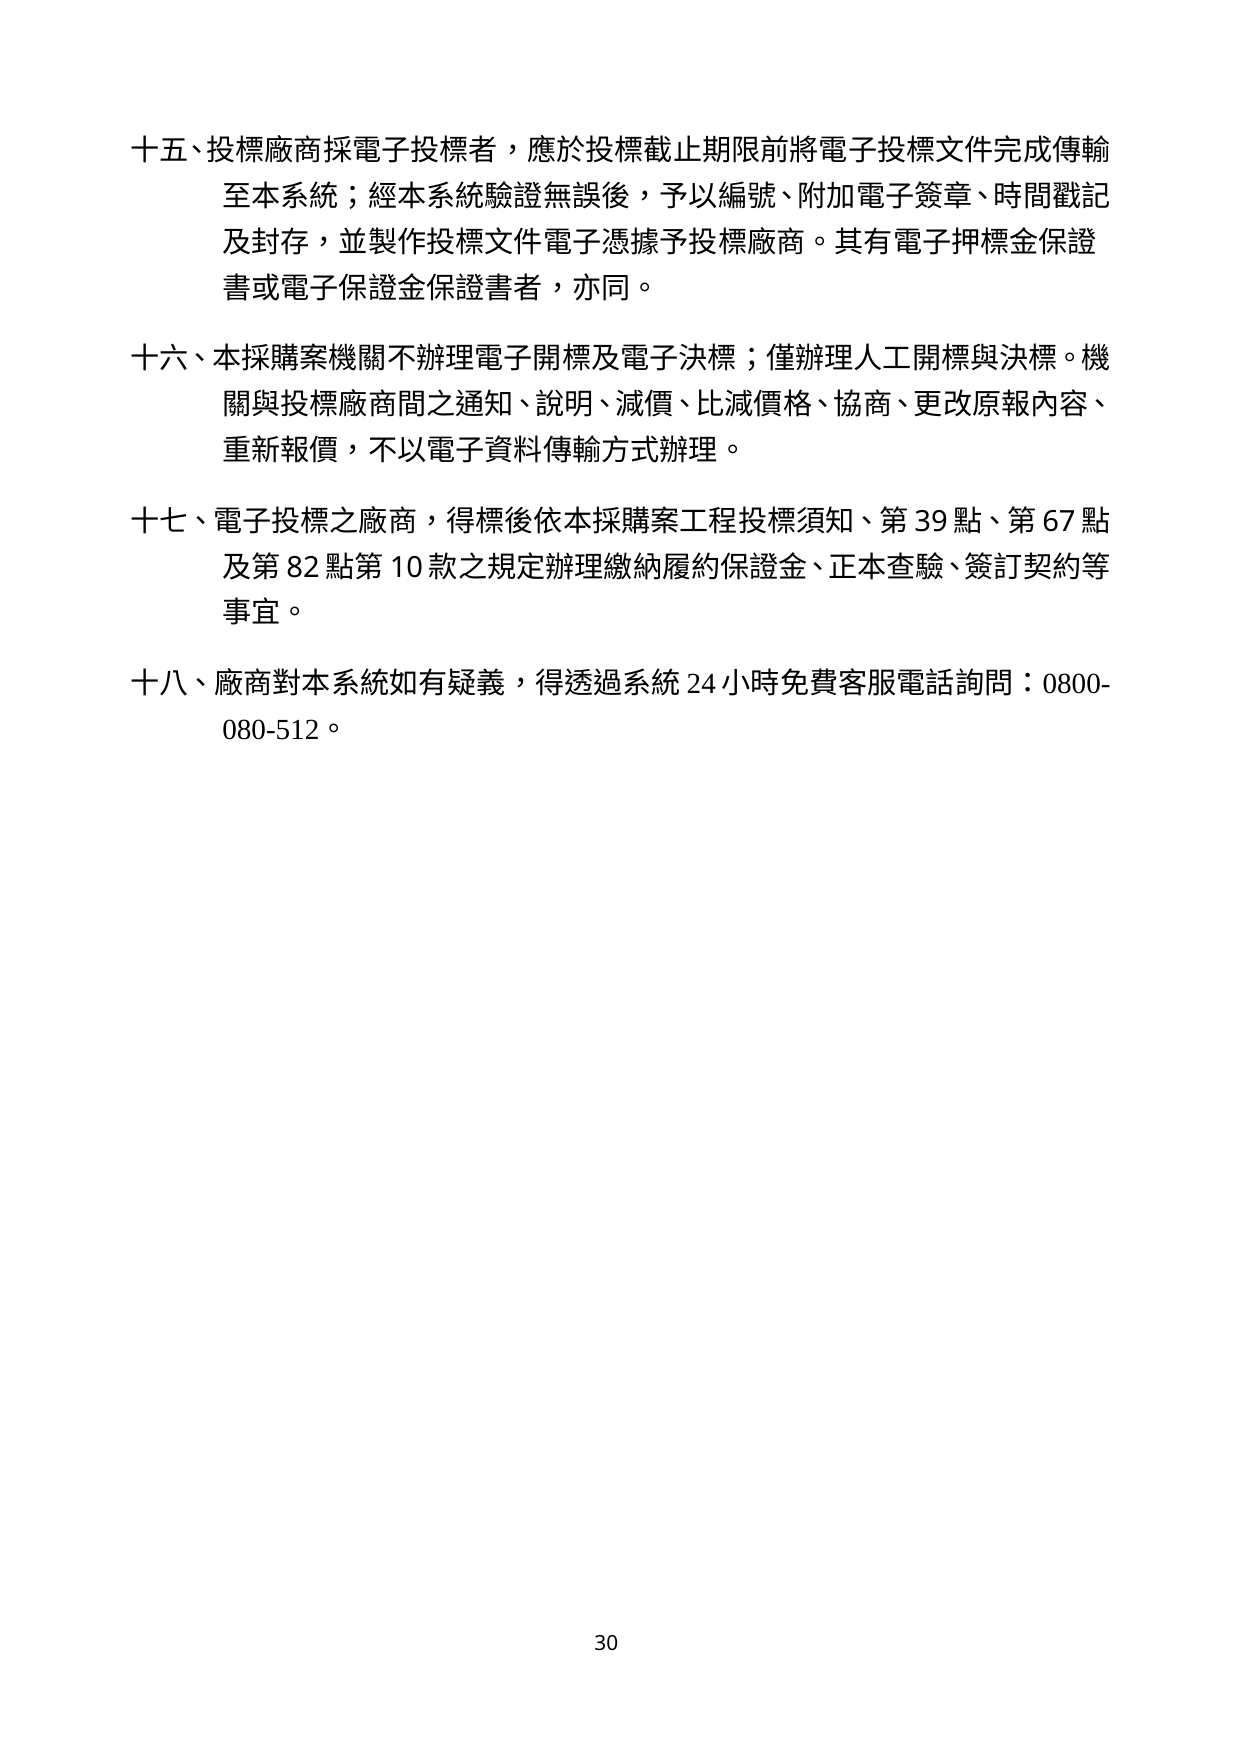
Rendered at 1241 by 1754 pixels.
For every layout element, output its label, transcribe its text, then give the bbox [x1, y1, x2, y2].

text 十八、廠商對本系統如有疑義，得透過系統24小時免費客服電話詢問：0800-080-512。 [130, 657, 1110, 748]
text 十六、本採購案機關不辦理電子開標及電子決標；僅辦理人工開標與決標。機關與投標廠商間之通知、說明、減價、比減價格、協商、更改原報內容、重新報價，不以電子資料傳輸方式辦理。 [130, 332, 1110, 470]
text 十七、電子投標之廠商，得標後依本採購案工程投標須知、第39點、第67點及第82點第10款之規定辦理繳納履約保證金、正本查驗、簽訂契約等事宜。 [130, 494, 1110, 632]
text 十五、投標廠商採電子投標者，應於投標截止期限前將電子投標文件完成傳輸至本系統；經本系統驗證無誤後，予以編號、附加電子簽章、時間戳記及封存，並製作投標文件電子憑據予投標廠商。其有電子押標金保證書或電子保證金保證書者，亦同。 [130, 124, 1110, 307]
